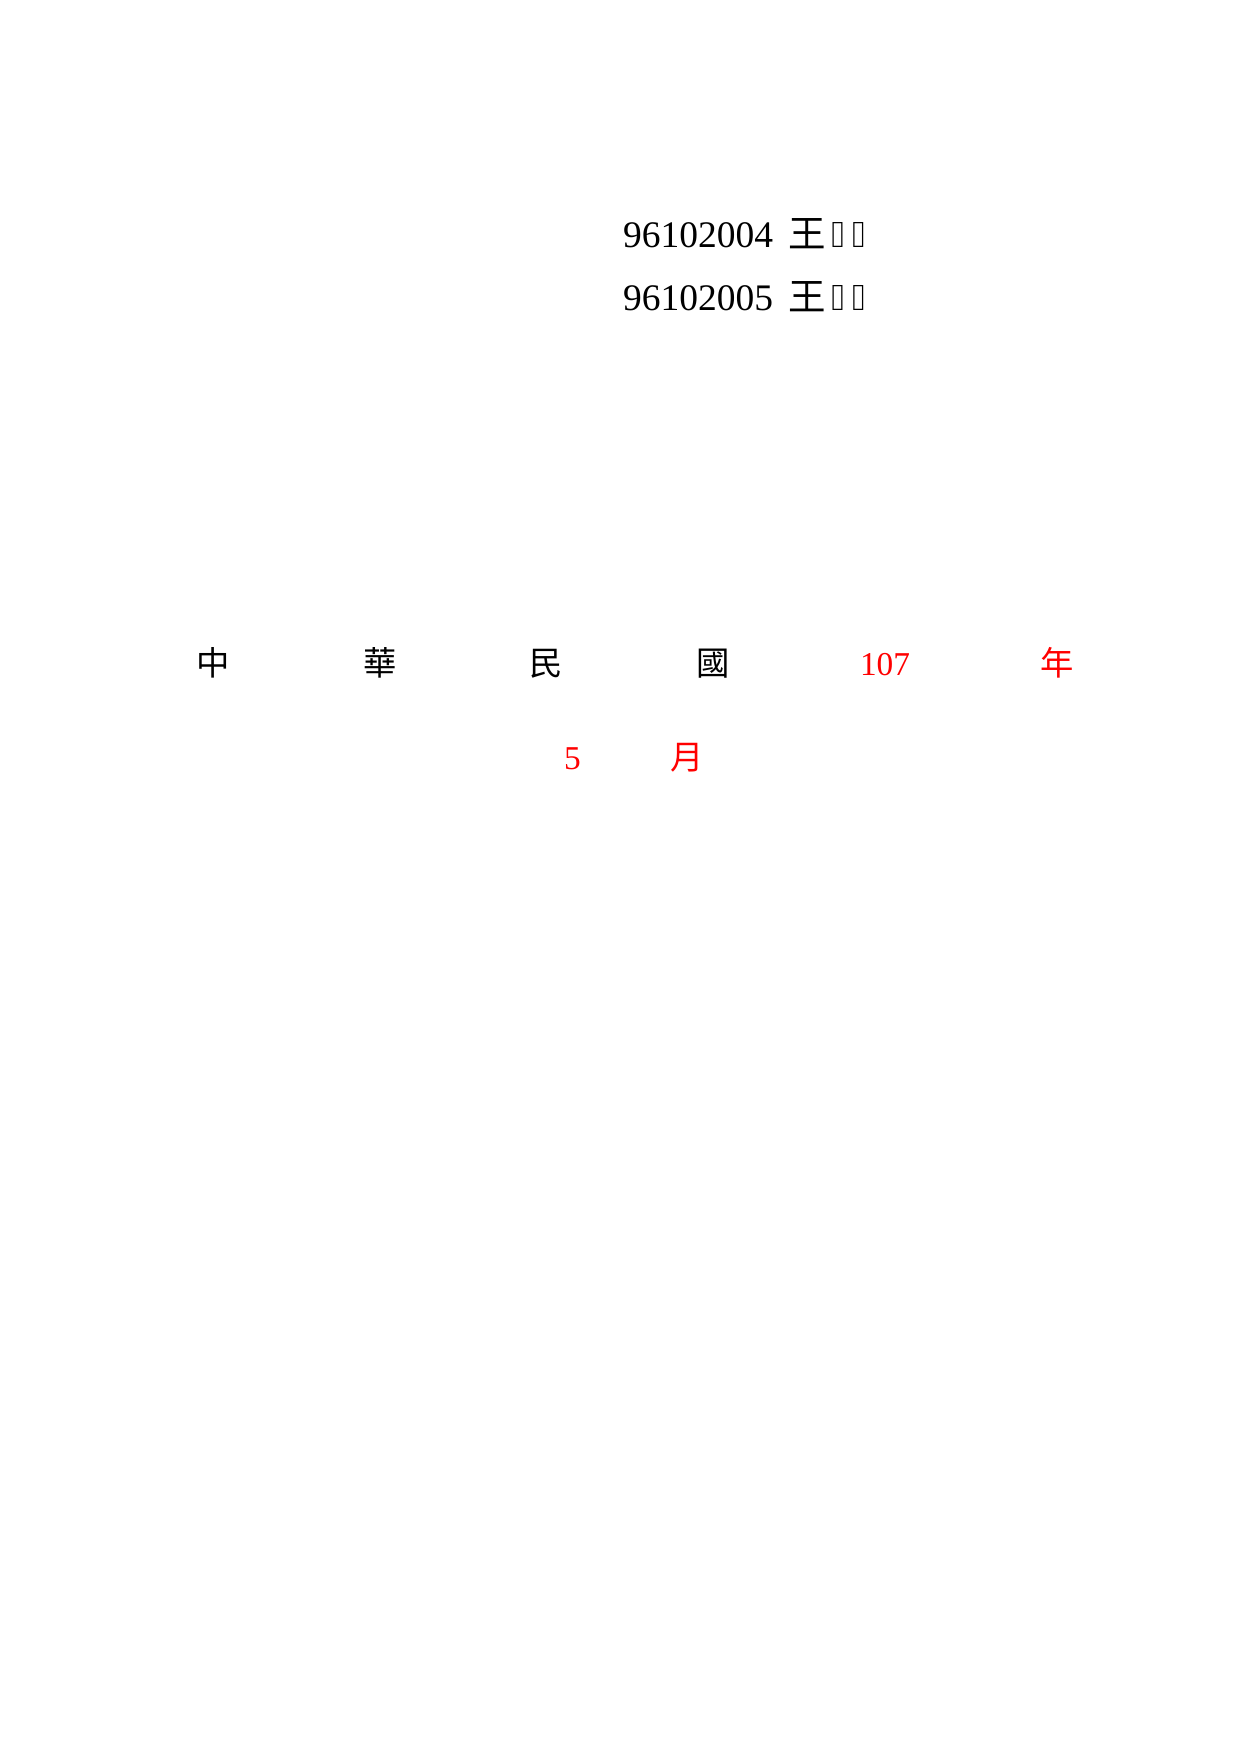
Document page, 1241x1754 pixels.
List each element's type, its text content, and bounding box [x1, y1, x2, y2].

text 中 華 民 國 107 年 5 月 [182, 619, 1088, 776]
table_cell 96102004 王 96102005 王 [418, 190, 968, 377]
